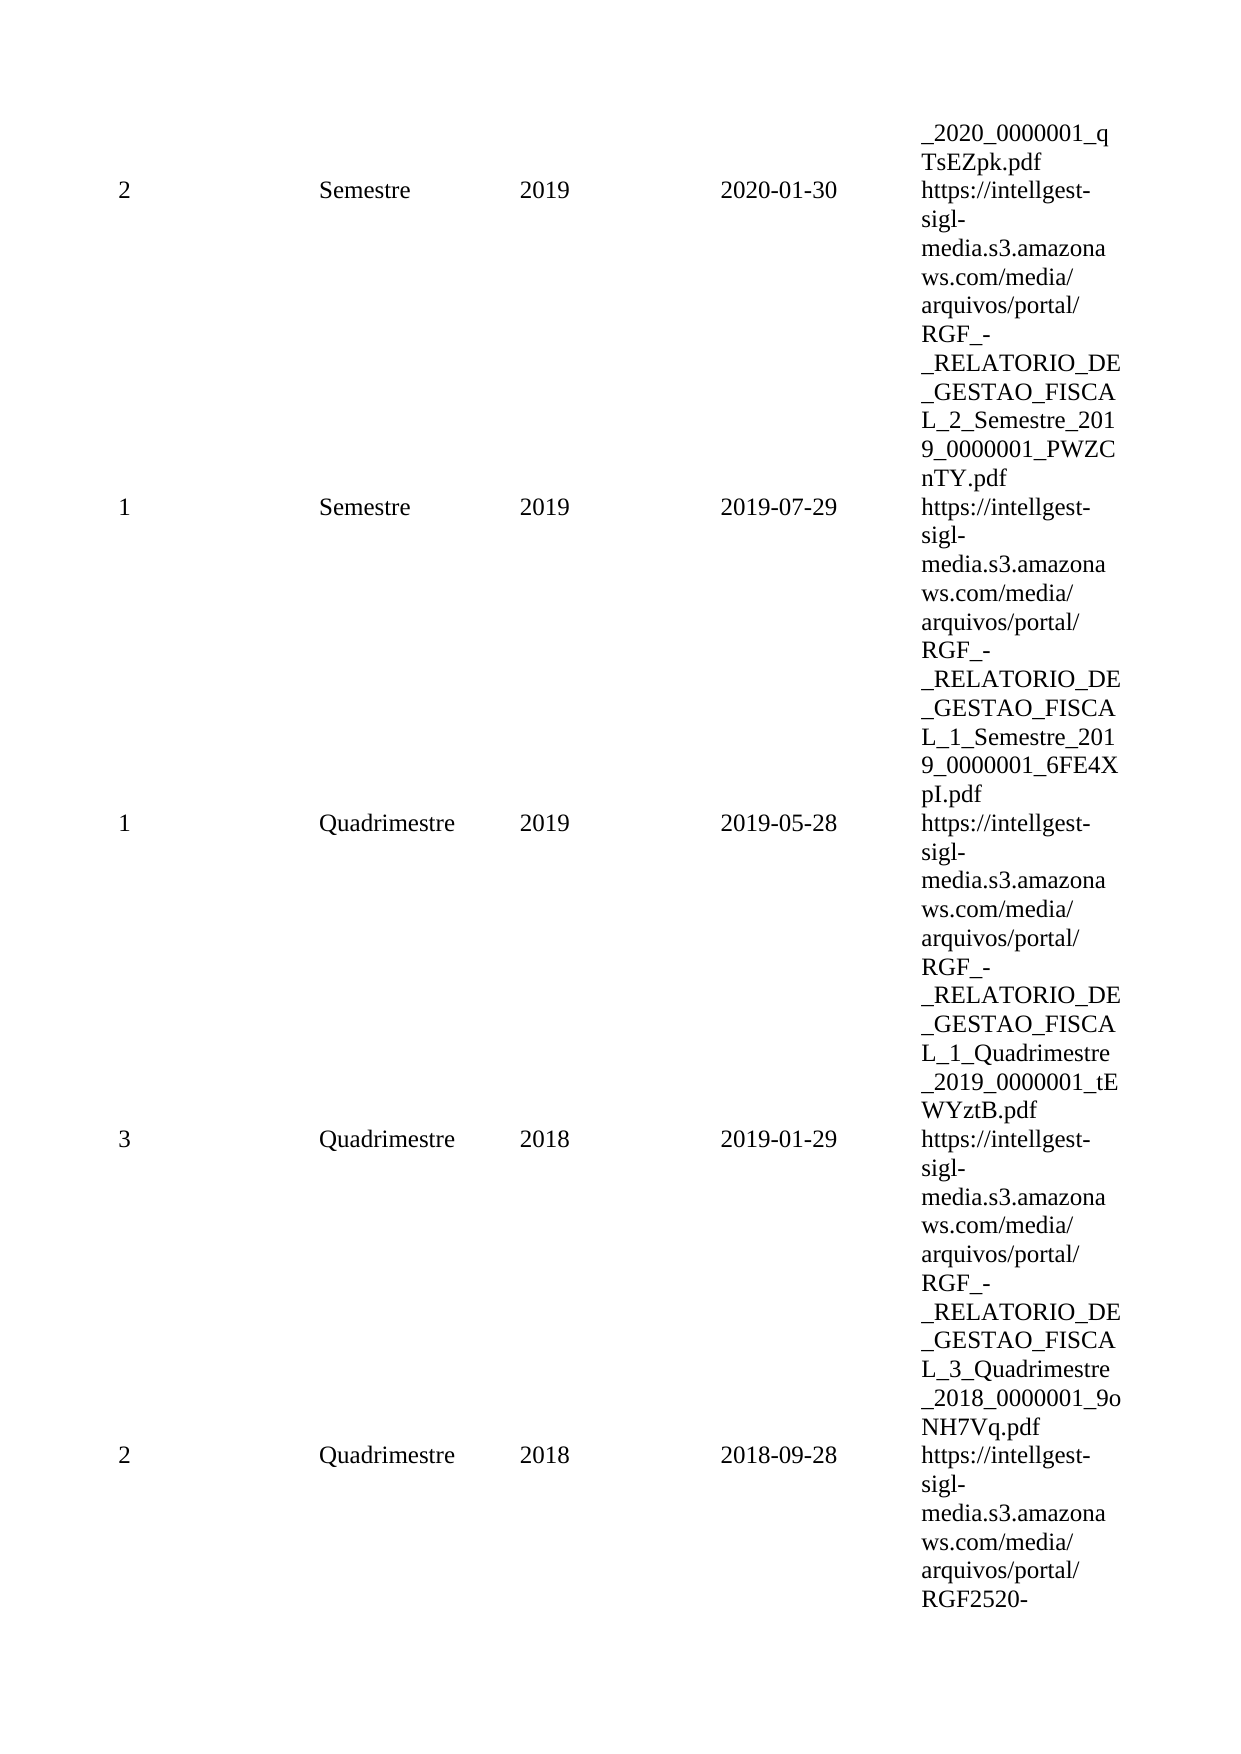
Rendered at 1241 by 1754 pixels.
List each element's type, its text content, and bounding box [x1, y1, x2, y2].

table_cell https://intellgest-sigl-media.s3.amazonaws.com/media/arquivos/portal/RGF_-_RELATORIO_DE_GESTAO_FISCAL_2_Semestre_2019_0000001_PWZCnTY.pdf [921, 176, 1122, 492]
table_cell Quadrimestre [319, 808, 519, 1124]
table_cell 3 [118, 1124, 319, 1441]
table_cell 2019-05-28 [720, 808, 921, 1124]
table_cell 2 [118, 1441, 319, 1613]
table_cell Quadrimestre [319, 1441, 519, 1613]
table_cell Quadrimestre [319, 1124, 519, 1441]
table_cell [118, 118, 319, 176]
table_cell 2018 [520, 1441, 720, 1613]
table_cell 2019-01-29 [720, 1124, 921, 1441]
table_cell 2019 [520, 808, 720, 1124]
table_cell Semestre [319, 176, 519, 492]
table_cell https://intellgest-sigl-media.s3.amazonaws.com/media/arquivos/portal/RGF_-_RELATORIO_DE_GESTAO_FISCAL_3_Quadrimestre_2018_0000001_9oNH7Vq.pdf [921, 1124, 1122, 1441]
table_cell https://intellgest-sigl-media.s3.amazonaws.com/media/arquivos/portal/RGF_-_RELATORIO_DE_GESTAO_FISCAL_1_Quadrimestre_2019_0000001_tEWYztB.pdf [921, 808, 1122, 1124]
table_cell [520, 118, 720, 176]
table_cell _2020_0000001_qTsEZpk.pdf [921, 118, 1122, 176]
table_cell 2019-07-29 [720, 492, 921, 808]
table_cell 2 [118, 176, 319, 492]
table_cell 1 [118, 808, 319, 1124]
table_cell 2020-01-30 [720, 176, 921, 492]
table_cell [720, 118, 921, 176]
table_cell [319, 118, 519, 176]
table_cell https://intellgest-sigl-media.s3.amazonaws.com/media/arquivos/portal/RGF_-_RELATORIO_DE_GESTAO_FISCAL_1_Semestre_2019_0000001_6FE4XpI.pdf [921, 492, 1122, 808]
table_cell https://intellgest-sigl-media.s3.amazonaws.com/media/arquivos/portal/RGF2520- [921, 1441, 1122, 1613]
table_cell 2019 [520, 492, 720, 808]
table_cell 2019 [520, 176, 720, 492]
table_cell 1 [118, 492, 319, 808]
table_cell 2018-09-28 [720, 1441, 921, 1613]
table_cell Semestre [319, 492, 519, 808]
table_cell 2018 [520, 1124, 720, 1441]
